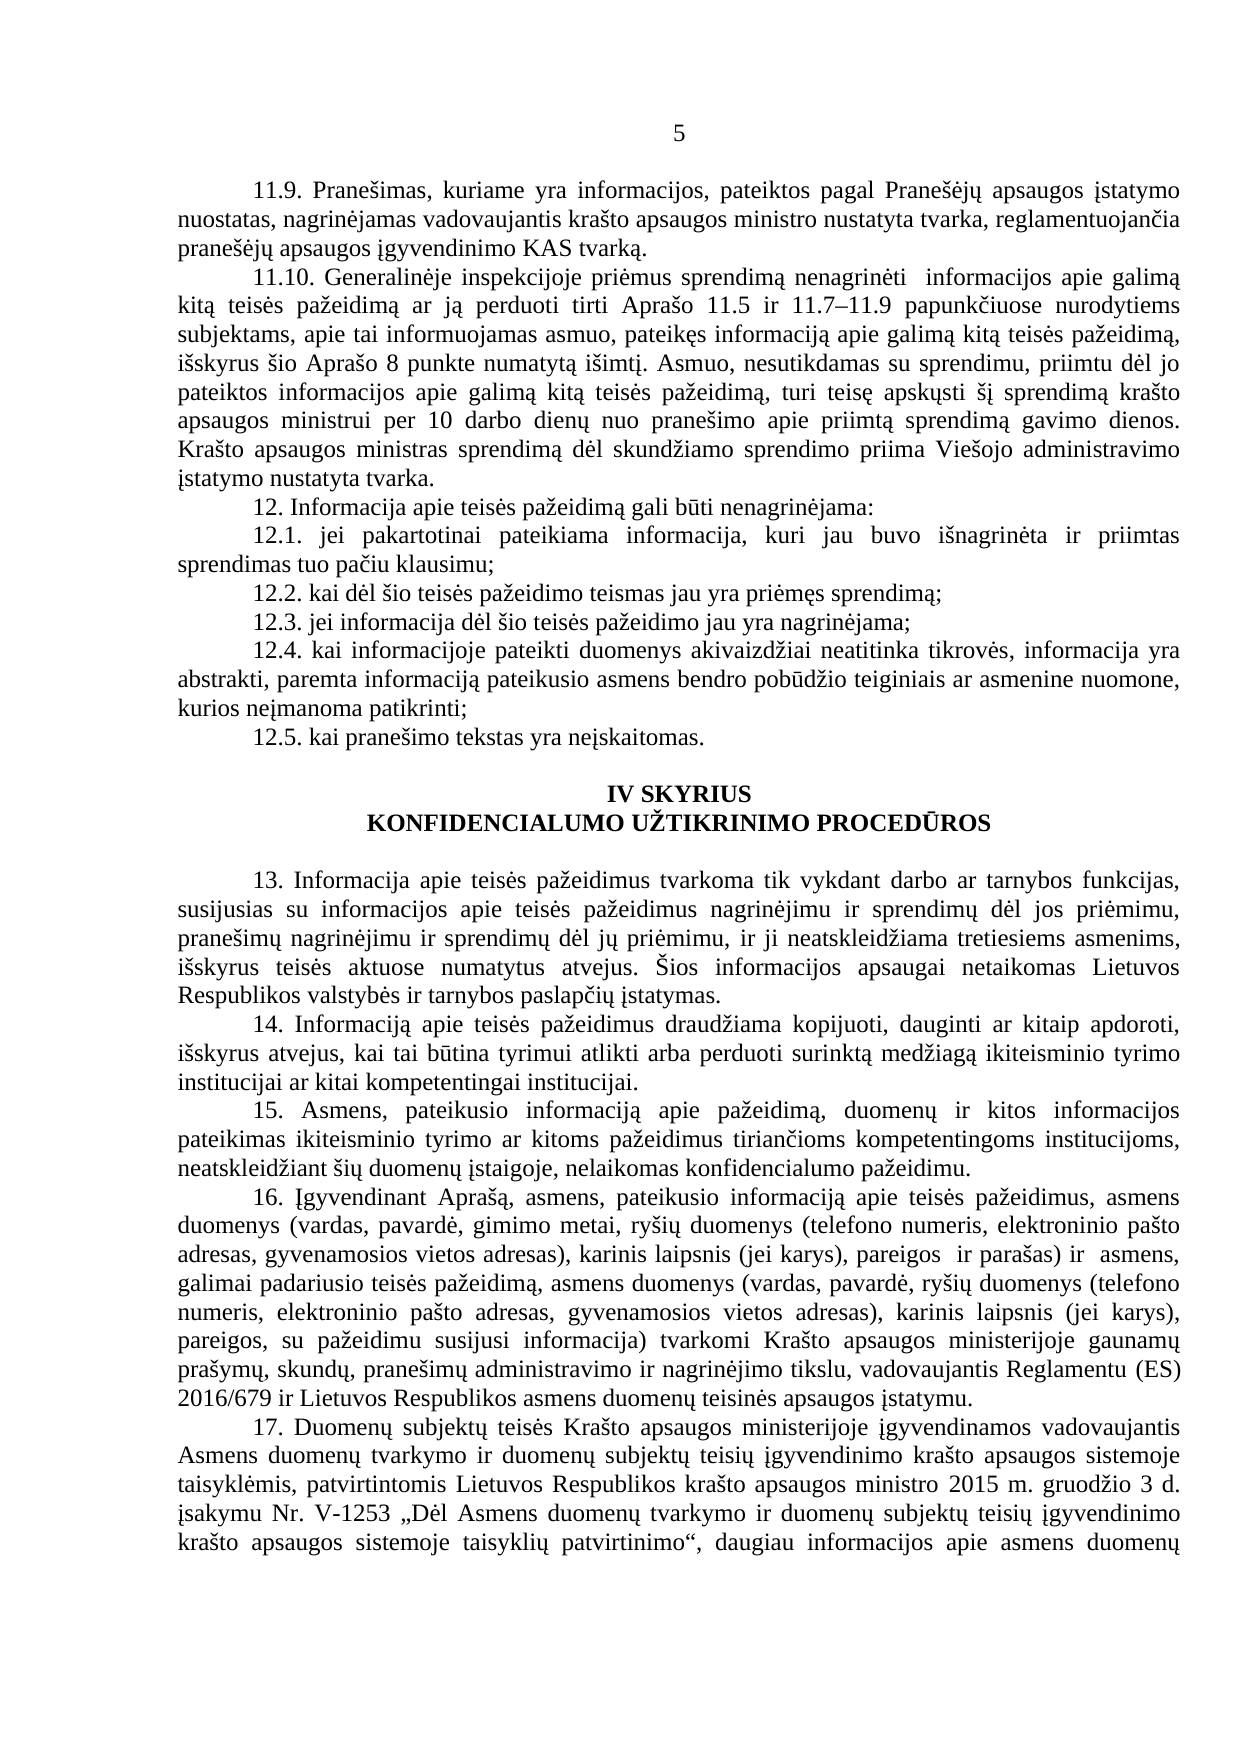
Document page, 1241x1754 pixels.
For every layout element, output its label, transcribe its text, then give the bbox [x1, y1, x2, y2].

text 12. Informacija apie teisės pažeidimą gali būti nenagrinėjama: [177, 492, 1181, 521]
text KONFIDENCIALUMO UŽTIKRINIMO PROCEDŪROS [177, 808, 1181, 837]
text 11.9. Pranešimas, kuriame yra informacijos, pateiktos pagal Pranešėjų apsaugos įstatymo nuostatas, nagrinėjamas vadovaujantis krašto apsaugos ministro nustatyta tvarka, reglamentuojančia pranešėjų apsaugos įgyvendinimo KAS tvarką. [177, 176, 1181, 262]
text 13. Informacija apie teisės pažeidimus tvarkoma tik vykdant darbo ar tarnybos funkcijas, susijusias su informacijos apie teisės pažeidimus nagrinėjimu ir sprendimų dėl jos priėmimu, pranešimų nagrinėjimu ir sprendimų dėl jų priėmimu, ir ji neatskleidžiama tretiesiems asmenims, išskyrus teisės aktuose numatytus atvejus. Šios informacijos apsaugai netaikomas Lietuvos Respublikos valstybės ir tarnybos paslapčių įstatymas. [177, 866, 1181, 1009]
text 12.1. jei pakartotinai pateikiama informacija, kuri jau buvo išnagrinėta ir priimtas sprendimas tuo pačiu klausimu; [177, 521, 1181, 578]
text 12.2. kai dėl šio teisės pažeidimo teismas jau yra priėmęs sprendimą; [177, 578, 1181, 607]
text 15. Asmens, pateikusio informaciją apie pažeidimą, duomenų ir kitos informacijos pateikimas ikiteisminio tyrimo ar kitoms pažeidimus tiriančioms kompetentingoms institucijoms, neatskleidžiant šių duomenų įstaigoje, nelaikomas konfidencialumo pažeidimu. [177, 1096, 1181, 1182]
text 11.10. Generalinėje inspekcijoje priėmus sprendimą nenagrinėti informacijos apie galimą kitą teisės pažeidimą ar ją perduoti tirti Aprašo 11.5 ir 11.7–11.9 papunkčiuose nurodytiems subjektams, apie tai informuojamas asmuo, pateikęs informaciją apie galimą kitą teisės pažeidimą, išskyrus šio Aprašo 8 punkte numatytą išimtį. Asmuo, nesutikdamas su sprendimu, priimtu dėl jo pateiktos informacijos apie galimą kitą teisės pažeidimą, turi teisę apskųsti šį sprendimą krašto apsaugos ministrui per 10 darbo dienų nuo pranešimo apie priimtą sprendimą gavimo dienos. Krašto apsaugos ministras sprendimą dėl skundžiamo sprendimo priima Viešojo administravimo įstatymo nustatyta tvarka. [177, 262, 1181, 492]
text 12.3. jei informacija dėl šio teisės pažeidimo jau yra nagrinėjama; [177, 607, 1181, 636]
text 17. Duomenų subjektų teisės Krašto apsaugos ministerijoje įgyvendinamos vadovaujantis Asmens duomenų tvarkymo ir duomenų subjektų teisių įgyvendinimo krašto apsaugos sistemoje taisyklėmis, patvirtintomis Lietuvos Respublikos krašto apsaugos ministro 2015 m. gruodžio 3 d. įsakymu Nr. V-1253 „Dėl Asmens duomenų tvarkymo ir duomenų subjektų teisių įgyvendinimo krašto apsaugos sistemoje taisyklių patvirtinimo“, daugiau informacijos apie asmens duomenų [177, 1412, 1181, 1556]
text 12.4. kai informacijoje pateikti duomenys akivaizdžiai neatitinka tikrovės, informacija yra abstrakti, paremta informaciją pateikusio asmens bendro pobūdžio teiginiais ar asmenine nuomone, kurios neįmanoma patikrinti; [177, 636, 1181, 722]
text 14. Informaciją apie teisės pažeidimus draudžiama kopijuoti, dauginti ar kitaip apdoroti, išskyrus atvejus, kai tai būtina tyrimui atlikti arba perduoti surinktą medžiagą ikiteisminio tyrimo institucijai ar kitai kompetentingai institucijai. [177, 1009, 1181, 1096]
text 16. Įgyvendinant Aprašą, asmens, pateikusio informaciją apie teisės pažeidimus, asmens duomenys (vardas, pavardė, gimimo metai, ryšių duomenys (telefono numeris, elektroninio pašto adresas, gyvenamosios vietos adresas), karinis laipsnis (jei karys), pareigos ir parašas) ir asmens, galimai padariusio teisės pažeidimą, asmens duomenys (vardas, pavardė, ryšių duomenys (telefono numeris, elektroninio pašto adresas, gyvenamosios vietos adresas), karinis laipsnis (jei karys), pareigos, su pažeidimu susijusi informacija) tvarkomi Krašto apsaugos ministerijoje gaunamų prašymų, skundų, pranešimų administravimo ir nagrinėjimo tikslu, vadovaujantis Reglamentu (ES) 2016/679 ir Lietuvos Respublikos asmens duomenų teisinės apsaugos įstatymu. [177, 1182, 1181, 1412]
text 12.5. kai pranešimo tekstas yra neįskaitomas. [177, 722, 1181, 751]
text IV SKYRIUS [177, 779, 1181, 808]
